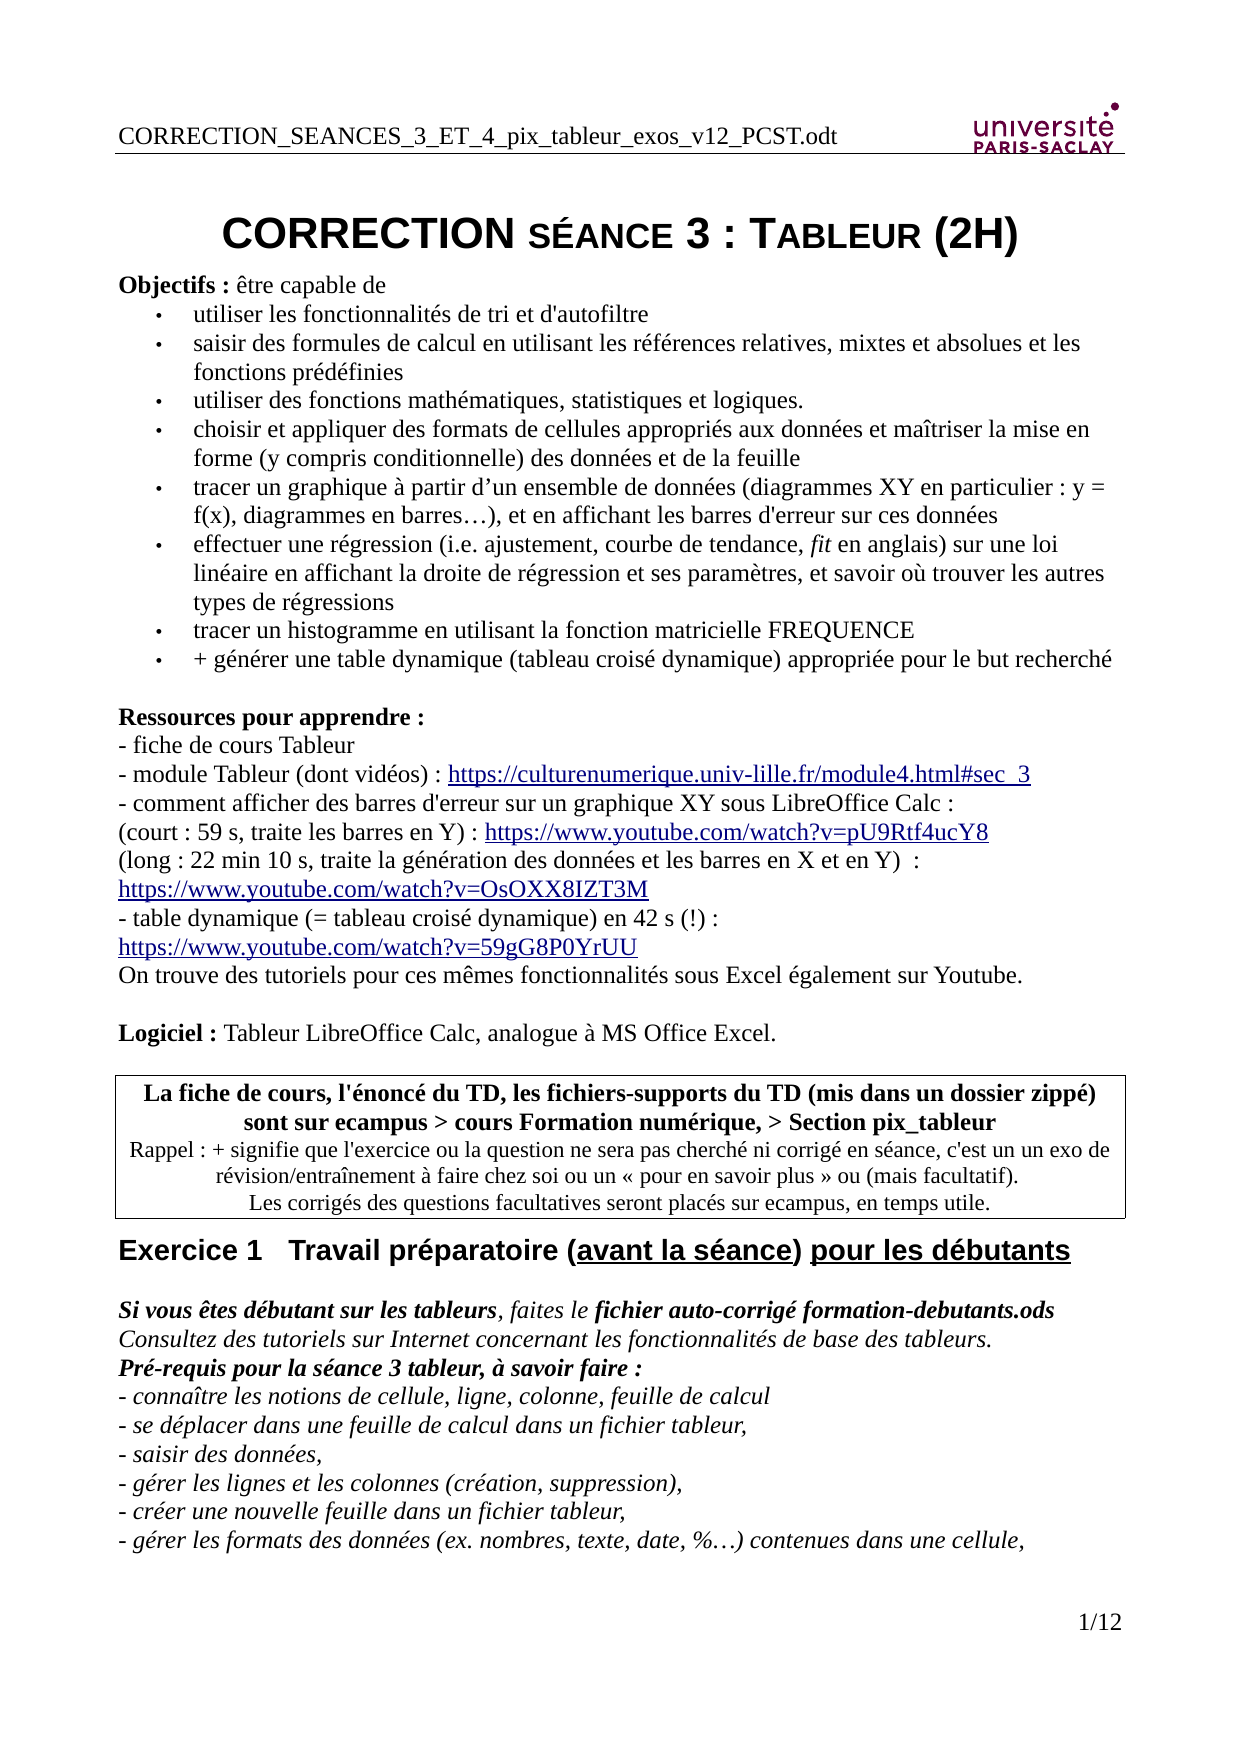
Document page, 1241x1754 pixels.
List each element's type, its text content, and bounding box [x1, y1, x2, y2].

text On trouve des tutoriels pour ces mêmes fonctionnalités sous Excel également sur Youtube. [118, 960, 1122, 989]
text - saisir des données, [118, 1439, 1122, 1468]
list + générer une table dynamique (tableau croisé dynamique) appropriée pour le but recherché [156, 644, 1122, 673]
text - gérer les lignes et les colonnes (création, suppression), [118, 1468, 1122, 1496]
list tracer un histogramme en utilisant la fonction matricielle FREQUENCE [156, 615, 1122, 644]
subtitle Travail préparatoire (avant la séance) pour les débutants [118, 1233, 1122, 1266]
text - connaître les notions de cellule, ligne, colonne, feuille de calcul [118, 1381, 1122, 1410]
text (court : 59 s, traite les barres en Y) : https://www.youtube.com/watch?v=pU9Rtf4ucY8 [118, 817, 1122, 845]
text Ressources pour apprendre : [118, 702, 1122, 730]
list utiliser des fonctions mathématiques, statistiques et logiques. [156, 385, 1122, 414]
text Si vous êtes débutant sur les tableurs, faites le fichier auto-corrigé formation-debutants.ods [118, 1295, 1122, 1324]
text - comment afficher des barres d'erreur sur un graphique XY sous LibreOffice Calc : [118, 788, 1122, 817]
list utiliser les fonctionnalités de tri et d'autofiltre [156, 299, 1122, 328]
list tracer un graphique à partir d’un ensemble de données (diagrammes XY en particulier : y = f(x), diagrammes en barres…), et en affichant les barres d'erreur sur ces données [156, 472, 1122, 529]
text - fiche de cours Tableur [118, 730, 1122, 759]
text - se déplacer dans une feuille de calcul dans un fichier tableur, [118, 1410, 1122, 1439]
text Consultez des tutoriels sur Internet concernant les fonctionnalités de base des tableurs. [118, 1324, 1122, 1353]
text - créer une nouvelle feuille dans un fichier tableur, [118, 1496, 1122, 1525]
text - gérer les formats des données (ex. nombres, texte, date, %…) contenues dans une cellule, [118, 1525, 1122, 1554]
text (long : 22 min 10 s, traite la génération des données et les barres en X et en Y) : https://www.youtube.com/watch?v=OsOXX8IZT3M [118, 845, 1122, 903]
text - table dynamique (= tableau croisé dynamique) en 42 s (!) : https://www.youtube.com/watch?v=59gG8P0YrUU [118, 903, 1122, 960]
subtitle CORRECTION séance 3 : Tableur (2H) [118, 207, 1122, 258]
text La fiche de cours, l'énoncé du TD, les fichiers-supports du TD (mis dans un dossier zippé) sont sur ecampus > cours Formation numérique, > Section pix_tableur [116, 1076, 1125, 1133]
text Pré-requis pour la séance 3 tableur, à savoir faire : [118, 1353, 1122, 1381]
text - module Tableur (dont vidéos) : https://culturenumerique.univ-lille.fr/module4.html#sec_3 [118, 759, 1122, 788]
list choisir et appliquer des formats de cellules appropriés aux données et maîtriser la mise en forme (y compris conditionnelle) des données et de la feuille [156, 414, 1122, 472]
list saisir des formules de calcul en utilisant les références relatives, mixtes et absolues et les fonctions prédéfinies [156, 328, 1122, 385]
text Objectifs : être capable de [118, 270, 1122, 299]
text Logiciel : Tableur LibreOffice Calc, analogue à MS Office Excel. [118, 1018, 1122, 1047]
text Rappel : + signifie que l'exercice ou la question ne sera pas cherché ni corrigé en séance, c'est un un exo de révision/entraînement à faire chez soi ou un « pour en savoir plus » ou (mais facultatif). Les corrigés des questions facultatives seront placés sur ecampus, en temps utile. [116, 1133, 1125, 1218]
list effectuer une régression (i.e. ajustement, courbe de tendance, fit en anglais) sur une loi linéaire en affichant la droite de régression et ses paramètres, et savoir où trouver les autres types de régressions [156, 529, 1122, 615]
